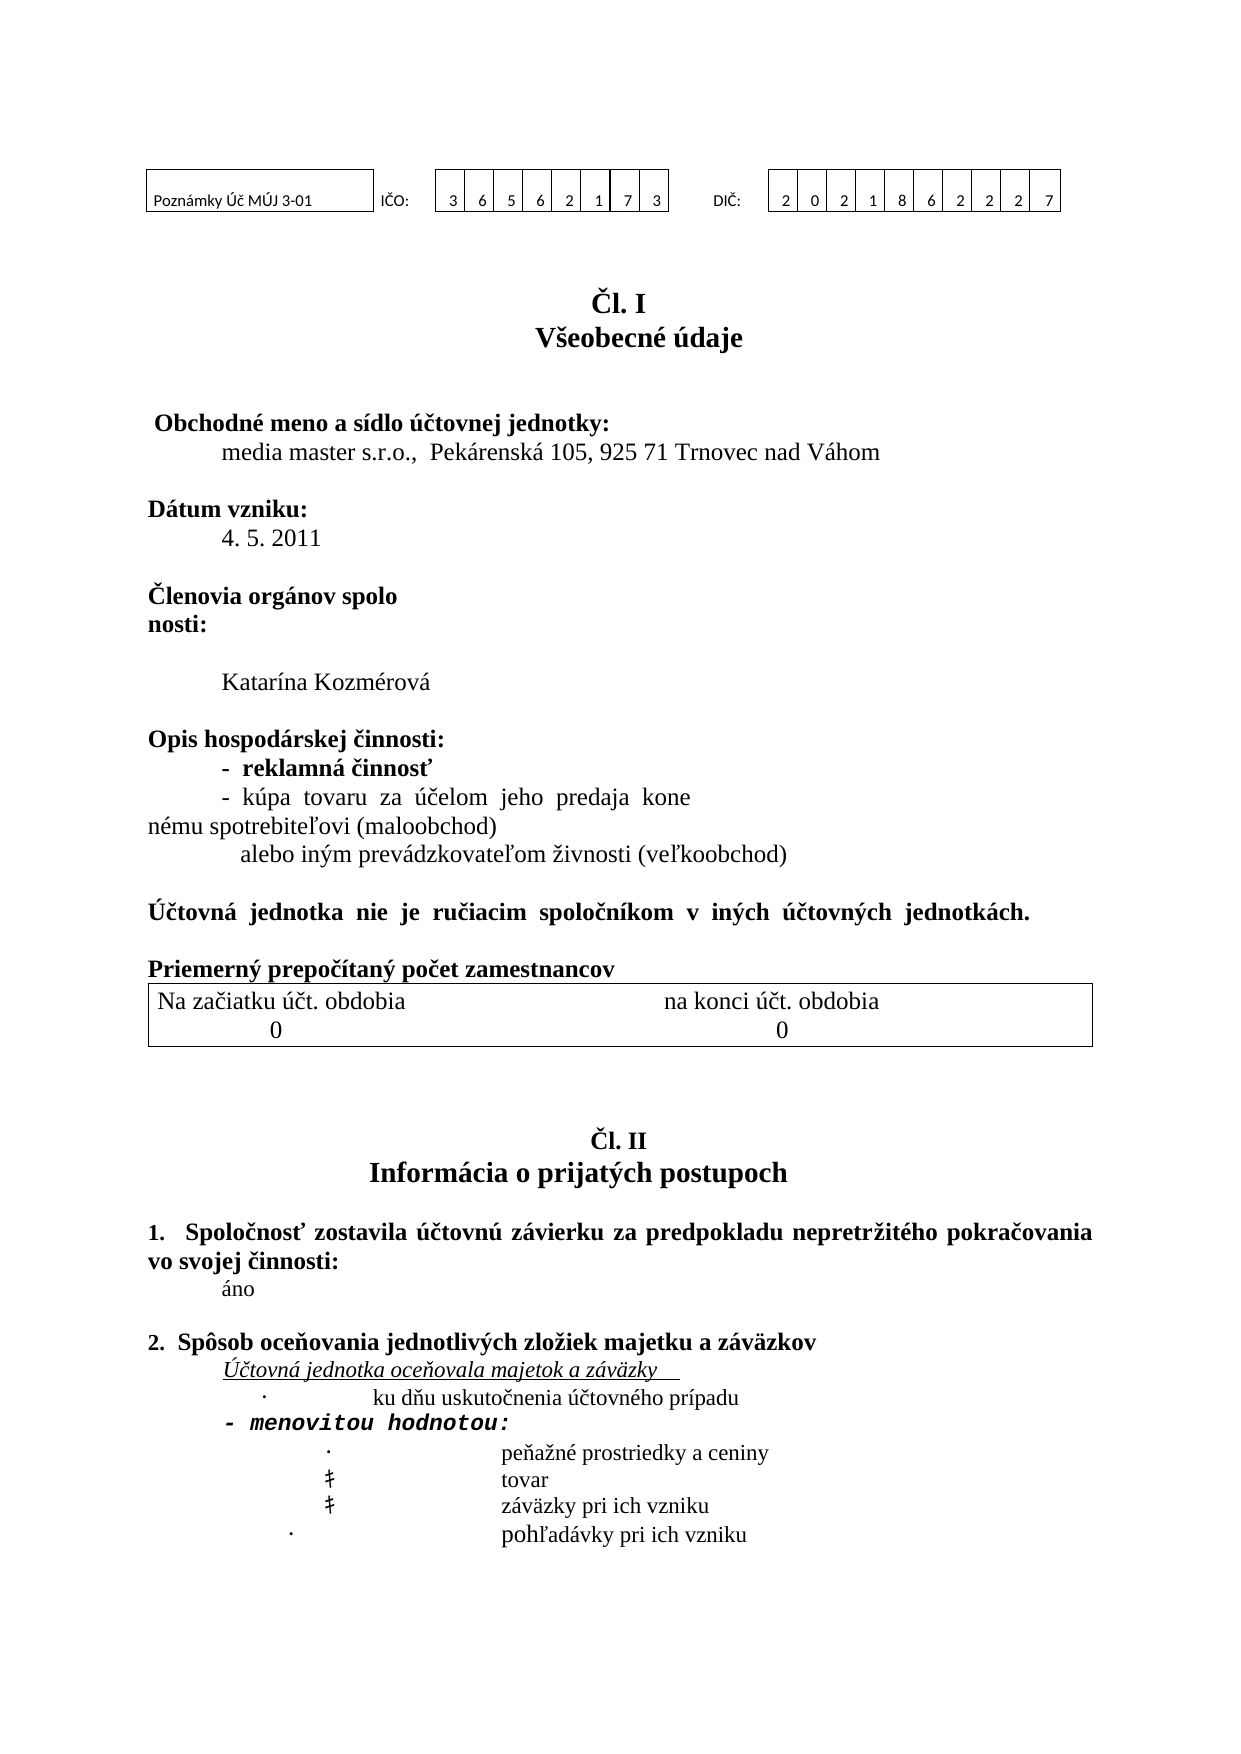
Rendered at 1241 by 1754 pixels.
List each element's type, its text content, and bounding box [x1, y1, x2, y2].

table_header 7 [1030, 170, 1060, 211]
text alebo iným prevádzkovateľom živnosti (veľkoobchod) [148, 839, 1093, 868]
table_header 6 [523, 170, 551, 211]
text - reklamná činnosť [148, 753, 1093, 782]
text Dátum vzniku: [148, 494, 1093, 523]
text ｷ záväzky pri ich vzniku [324, 1492, 1093, 1519]
text Na začiatku účt. obdobia na konci účt. obdobia [149, 984, 1092, 1012]
text Účtovná jednotka nie je ručiacim spoločníkom v iných účtovných jednotkách. [148, 897, 1093, 926]
text · ku dňu uskutočnenia účtovného prípadu [260, 1382, 1093, 1411]
text Obchodné meno a sídlo účtovnej jednotky: [148, 408, 1093, 437]
table_header 3 [640, 170, 668, 211]
table_header 1 [581, 170, 609, 211]
text Členovia orgánov spolo [148, 581, 1093, 609]
text ｷ tovar [324, 1466, 1093, 1492]
text · pohľadávky pri ich vzniku [287, 1519, 1093, 1547]
text 4. 5. 2011 [148, 523, 1093, 552]
text 2. Spôsob oceňovania jednotlivých zložiek majetku a záväzkov [148, 1327, 1093, 1356]
text Opis hospodárskej činnosti: [148, 724, 1093, 753]
text Čl. I [185, 286, 1093, 320]
table_header 6 [465, 170, 493, 211]
table_header Poznámky Úč MÚJ 3-01 [147, 170, 373, 211]
text - menovitou hodnotou: [148, 1411, 1093, 1437]
text Účtovná jednotka oceňovala majetok a záväzky [223, 1356, 1093, 1382]
table_header 6 [914, 170, 942, 211]
text Priemerný prepočítaný počet zamestnancov [148, 954, 1093, 983]
table_header 2 [943, 170, 971, 211]
table_header DIČ: [669, 169, 768, 211]
text Čl. II [148, 1126, 1093, 1155]
text 1. Spoločnosť zostavila účtovnú závierku za predpokladu nepretržitého pokračovania vo svojej činnosti: [148, 1217, 1093, 1275]
table_header 3 [436, 170, 464, 211]
text nosti: [148, 609, 1093, 638]
table_header 8 [885, 170, 913, 211]
text Informácia o prijatých postupoch [148, 1155, 1093, 1188]
text · peňažné prostriedky a ceniny [324, 1437, 1093, 1466]
table_header 2 [769, 170, 797, 211]
text - kúpa tovaru za účelom jeho predaja kone [148, 782, 1093, 811]
table_header 2 [972, 170, 1000, 211]
text Katarína Kozmérová [148, 667, 1093, 696]
table_header 2 [827, 170, 855, 211]
table_header 7 [611, 170, 639, 211]
text media master s.r.o., Pekárenská 105, 925 71 Trnovec nad Váhom [148, 437, 1093, 466]
text Všeobecné údaje [185, 320, 1093, 353]
table_header IČO: [374, 169, 435, 211]
text áno [148, 1275, 1093, 1301]
table_header 5 [494, 170, 522, 211]
table_header 2 [552, 170, 580, 211]
table_header 0 [798, 170, 826, 211]
table_header 1 [856, 170, 884, 211]
text 0 0 [149, 1012, 1092, 1046]
text nému spotrebiteľovi (maloobchod) [148, 811, 1093, 839]
table_header 2 [1001, 170, 1029, 211]
